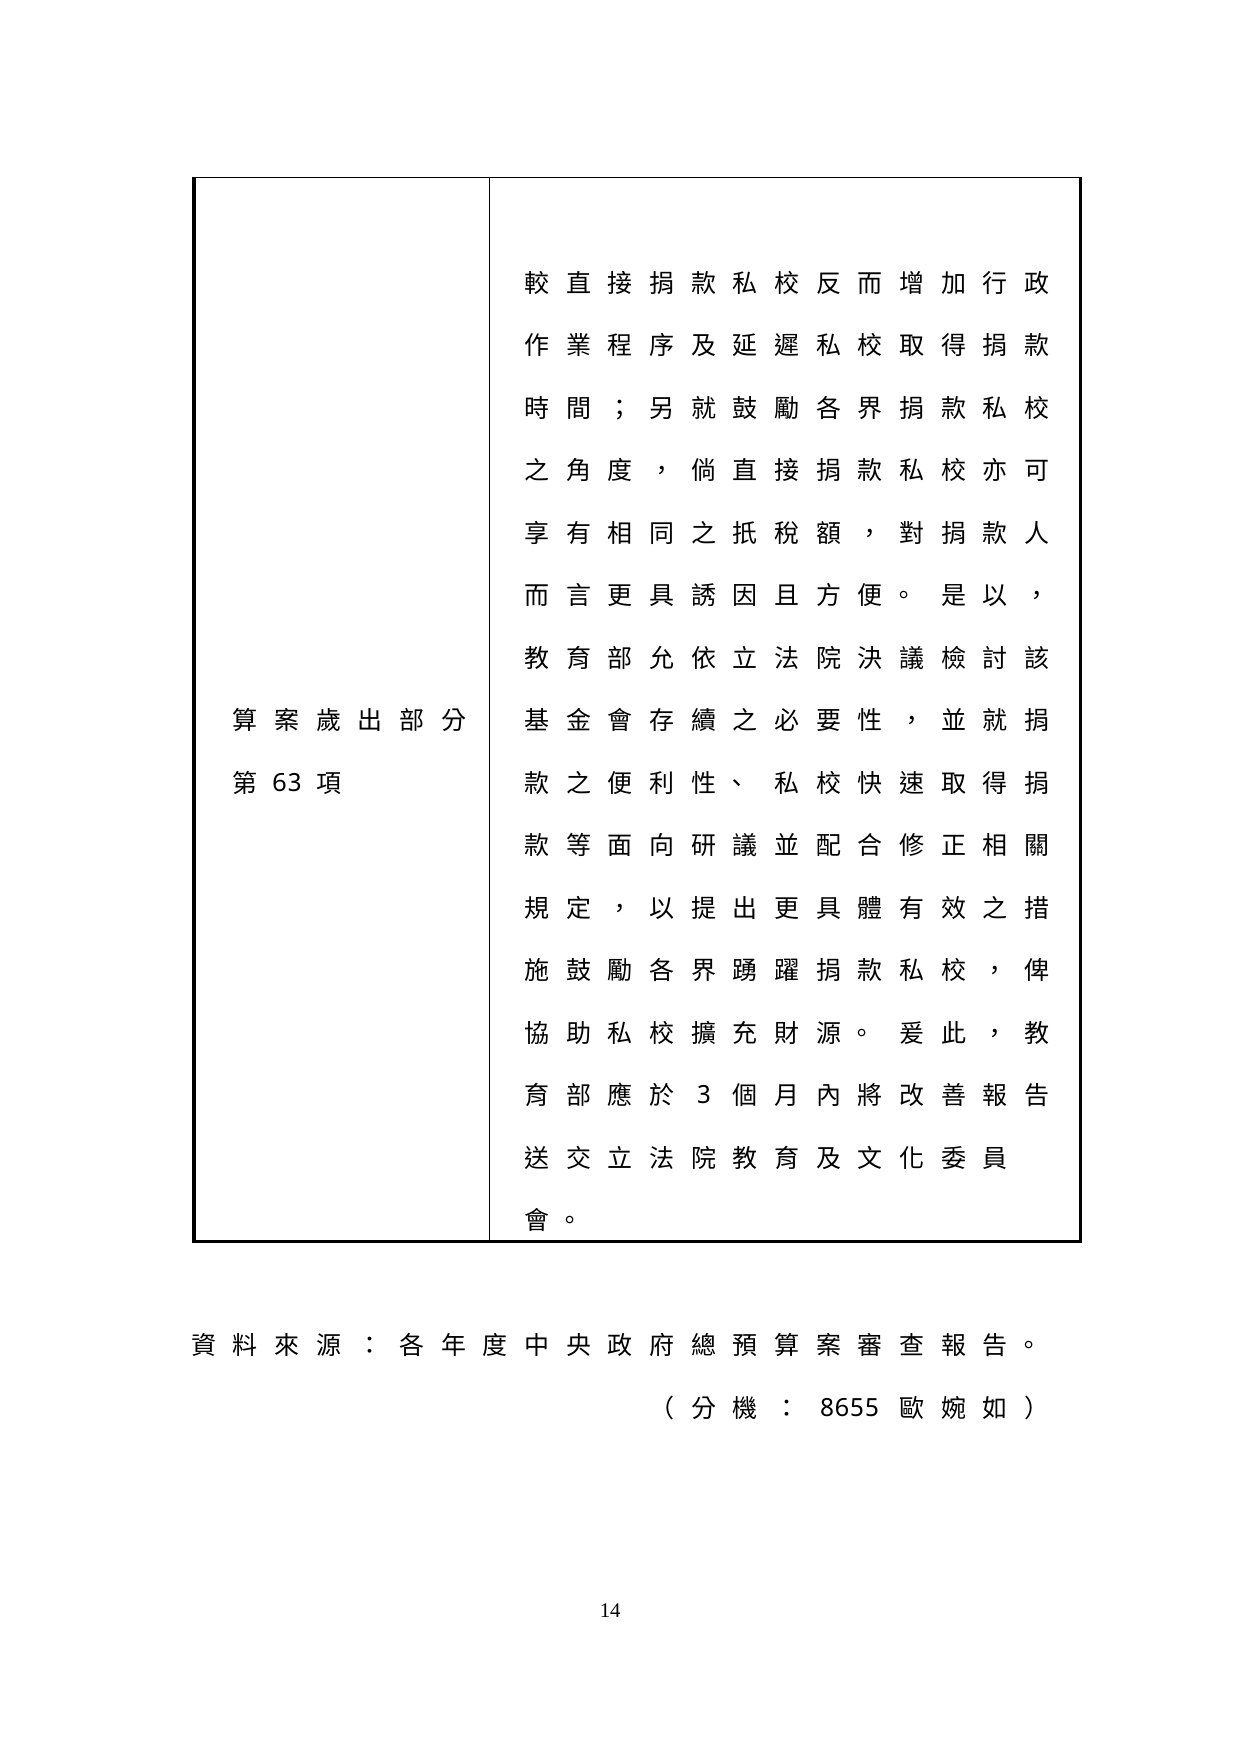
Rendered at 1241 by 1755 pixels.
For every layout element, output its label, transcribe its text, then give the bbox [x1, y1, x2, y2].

table_cell 算案歲出部分第63項 [196, 178, 489, 1240]
text （分機：8655歐婉如） [183, 1365, 1058, 1427]
table_cell 較直接捐款私校反而增加行政作業程序及延遲私校取得捐款時間；另就鼓勵各界捐款私校之角度，倘直接捐款私校亦可享有相同之扺稅額，對捐款人而言更具誘因且方便。是以，教育部允依立法院決議檢討該基金會存續之必要性，並就捐款之便利性、私校快速取得捐款等面向研議並配合修正相關規定，以提出更具體有效之措施鼓勵各界踴躍捐款私校，俾協助私校擴充財源。爰此，教育部應於3個月內將改善報告送交立法院教育及文化委員會。 [490, 178, 1079, 1240]
text 資料來源：各年度中央政府總預算案審查報告。 [183, 1302, 1058, 1365]
